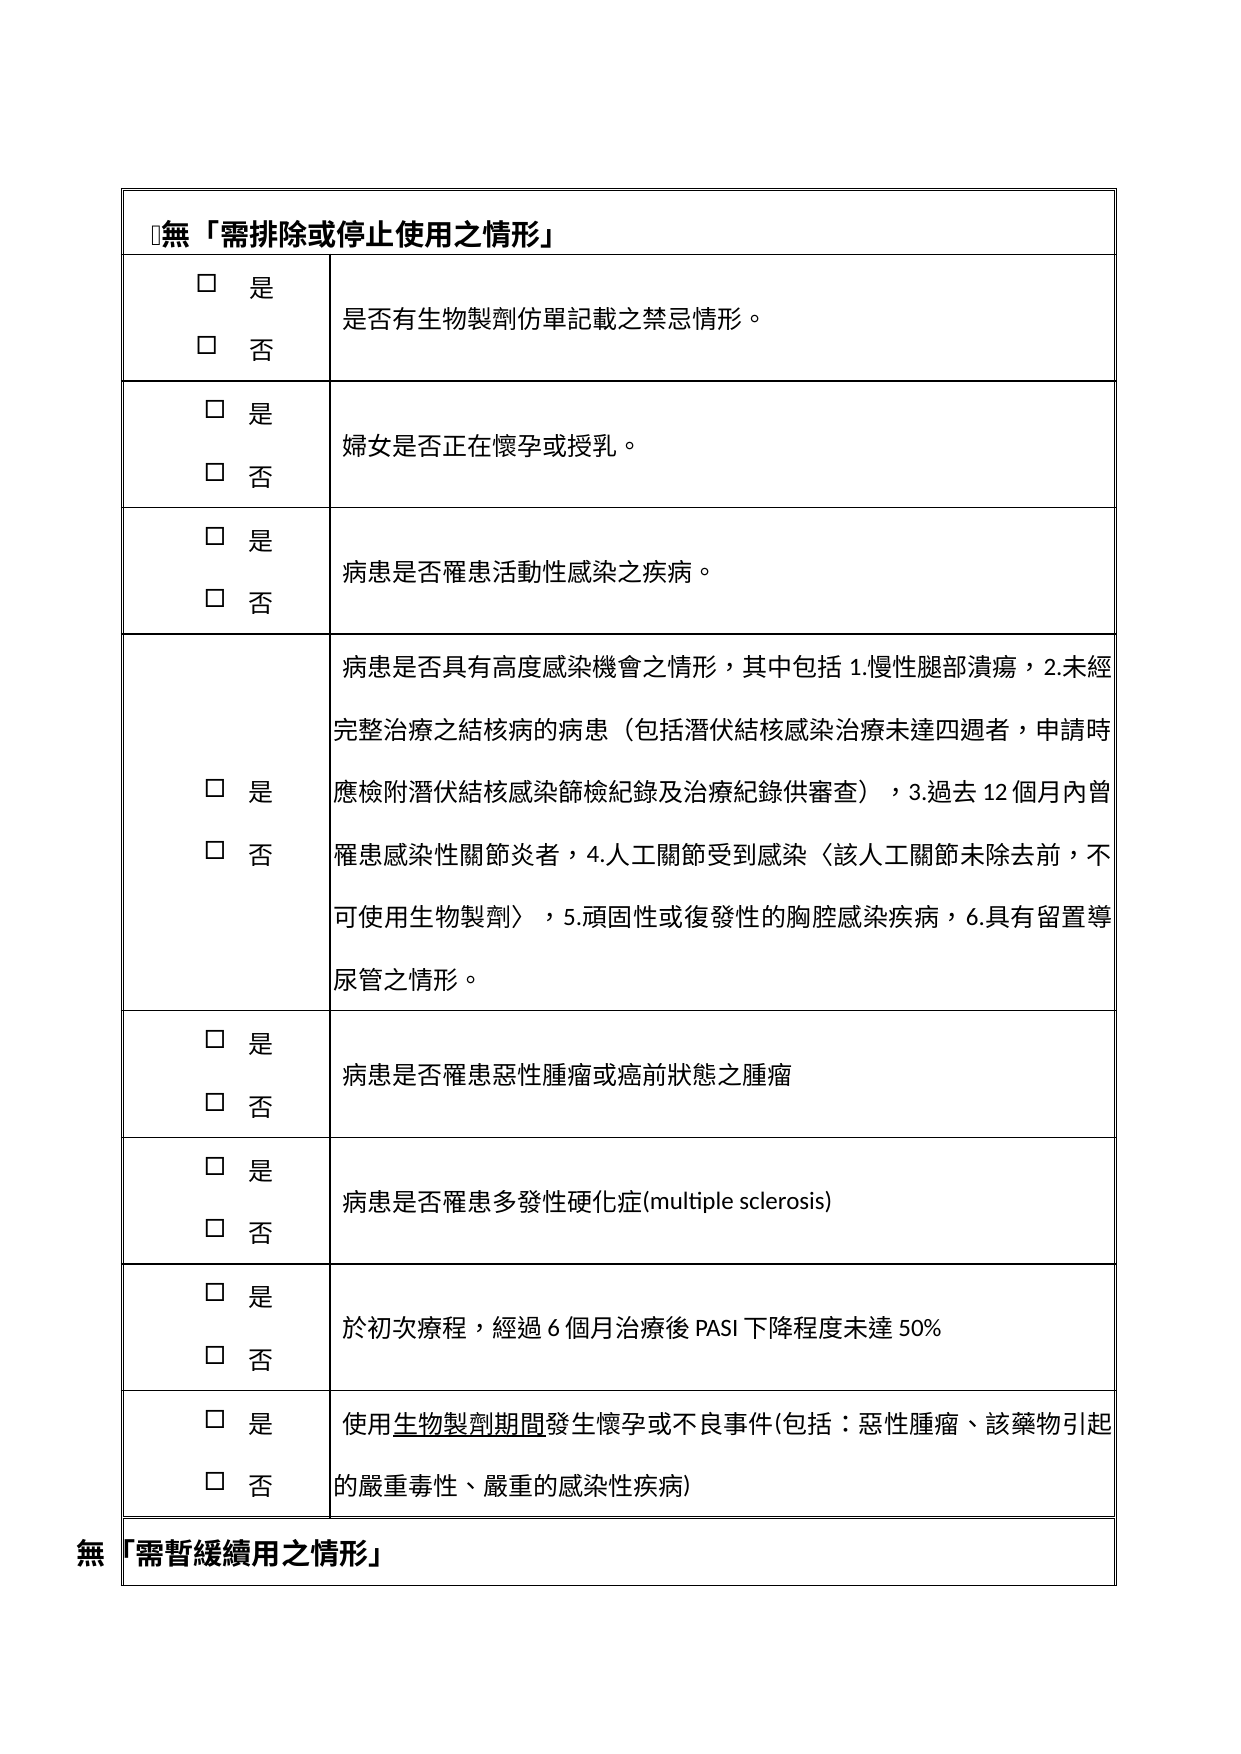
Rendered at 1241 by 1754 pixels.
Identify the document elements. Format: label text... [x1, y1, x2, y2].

table_cell [124, 1265, 201, 1389]
table_cell [124, 508, 201, 633]
table_cell [124, 1391, 201, 1516]
table_header 無「需排除或停止使用之情形」 [124, 191, 1114, 253]
table_cell 病患是否罹患多發性硬化症(multiple sclerosis) [331, 1138, 1114, 1263]
table_cell 於初次療程，經過6個月治療後PASI下降程度未達50% [331, 1265, 1114, 1389]
table_cell [124, 1011, 201, 1136]
table_cell [124, 255, 192, 380]
table_cell 病患是否罹患惡性腫瘤或癌前狀態之腫瘤 [331, 1011, 1114, 1136]
table_cell 無「需暫緩續用之情形」 [124, 1519, 1114, 1585]
table_cell [124, 1138, 201, 1263]
table_cell 病患是否具有高度感染機會之情形，其中包括1.慢性腿部潰瘍，2.未經完整治療之結核病的病患（包括潛伏結核感染治療未達四週者，申請時應檢附潛伏結核感染篩檢紀錄及治療紀錄供審查），3.過去12個月內曾罹患感染性關節炎者，4.人工關節受到感染〈該人工關節未除去前，不可使用生物製劑〉，5.頑固性或復發性的胸腔感染疾病，6.具有留置導尿管之情形。 [331, 635, 1114, 1010]
table_cell 是 否 [201, 382, 329, 507]
table_cell [124, 635, 201, 1010]
table_cell 是 否 [201, 1391, 329, 1516]
table_cell 是 否 [201, 1138, 329, 1263]
table_cell 是 否 [193, 255, 329, 380]
table_cell 是 否 [201, 508, 329, 633]
table_cell [124, 382, 201, 507]
table_cell 是 否 [201, 1265, 329, 1389]
table_cell 婦女是否正在懷孕或授乳。 [331, 382, 1114, 507]
table_cell 使用生物製劑期間發生懷孕或不良事件(包括：惡性腫瘤、該藥物引起的嚴重毒性、嚴重的感染性疾病) [331, 1391, 1114, 1516]
table_cell 是否有生物製劑仿單記載之禁忌情形。 [331, 255, 1114, 380]
table_cell 是 否 [201, 1011, 329, 1136]
table_cell 是 否 [201, 635, 329, 1010]
table_cell 病患是否罹患活動性感染之疾病。 [331, 508, 1114, 633]
